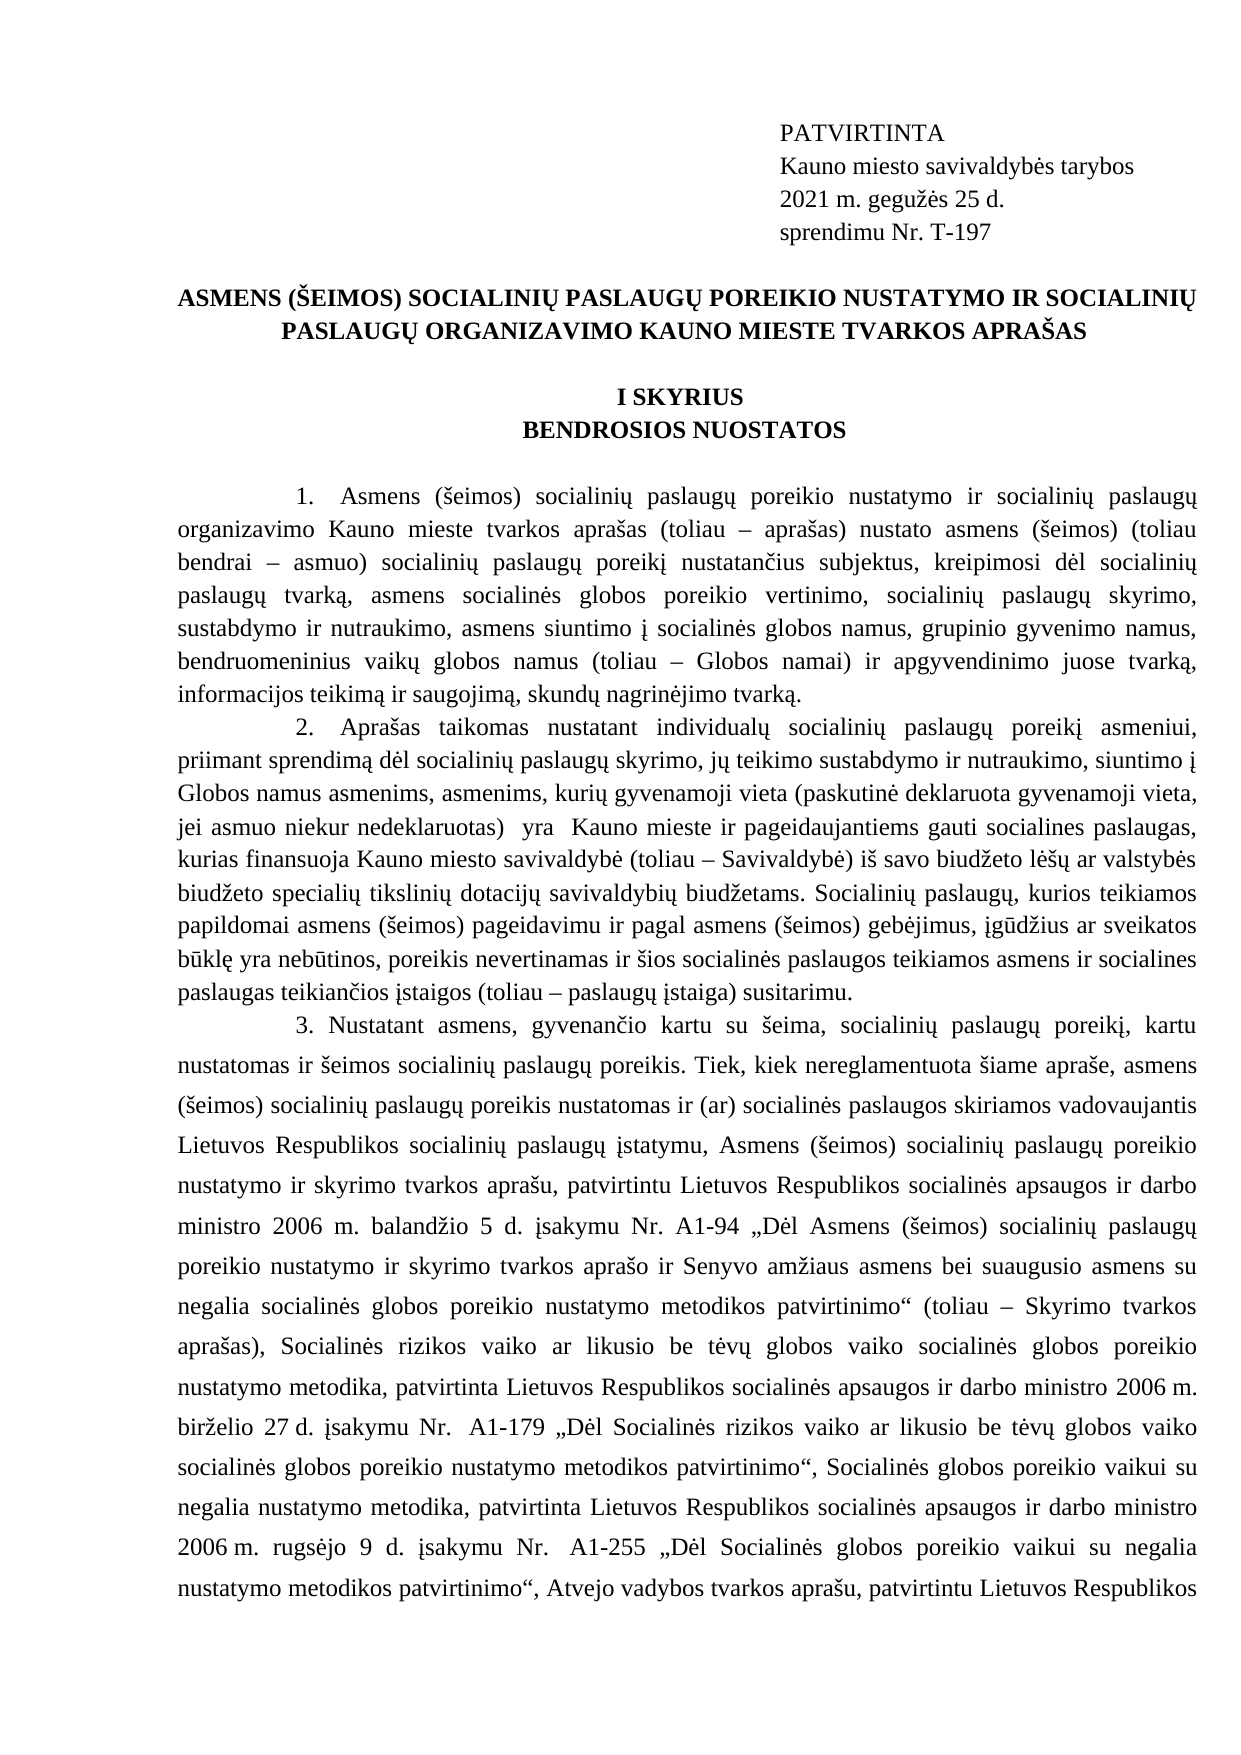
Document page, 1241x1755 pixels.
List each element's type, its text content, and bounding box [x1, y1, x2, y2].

text PATVIRTINTA [177, 118, 1198, 147]
text 2021 m. gegužės 25 d. [177, 184, 1198, 213]
text ASMENS (ŠEIMOS) SOCIALINIŲ PASLAUGŲ POREIKIO NUSTATYMO IR SOCIALINIŲ PASLAUGŲ ORGANIZAVIMO KAUNO MIESTE TVARKOS APRAŠAS [177, 283, 1198, 345]
text BENDROSIOS NUOSTATOS [177, 415, 1198, 444]
text I SKYRIUS [162, 382, 1198, 411]
text Kauno miesto savivaldybės tarybos [177, 151, 1198, 180]
text 3. Nustatant asmens, gyvenančio kartu su šeima, socialinių paslaugų poreikį, kartu nustatomas ir šeimos socialinių paslaugų poreikis. Tiek, kiek nereglamentuota šiame apraše, asmens (šeimos) socialinių paslaugų poreikis nustatomas ir (ar) socialinės paslaugos skiriamos vadovaujantis Lietuvos Respublikos socialinių paslaugų įstatymu, Asmens (šeimos) socialinių paslaugų poreikio nustatymo ir skyrimo tvarkos aprašu, patvirtintu Lietuvos Respublikos socialinės apsaugos ir darbo ministro 2006 m. balandžio 5 d. įsakymu Nr. A1-94 „Dėl Asmens (šeimos) socialinių paslaugų poreikio nustatymo ir skyrimo tvarkos aprašo ir Senyvo amžiaus asmens bei suaugusio asmens su negalia socialinės globos poreikio nustatymo metodikos patvirtinimo“ (toliau – Skyrimo tvarkos aprašas), Socialinės rizikos vaiko ar likusio be tėvų globos vaiko socialinės globos poreikio nustatymo metodika, patvirtinta Lietuvos Respublikos socialinės apsaugos ir darbo ministro 2006 m. birželio 27 d. įsakymu Nr. A1-179 „Dėl Socialinės rizikos vaiko ar likusio be tėvų globos vaiko socialinės globos poreikio nustatymo metodikos patvirtinimo“, Socialinės globos poreikio vaikui su negalia nustatymo metodika, patvirtinta Lietuvos Respublikos socialinės apsaugos ir darbo ministro 2006 m. rugsėjo 9 d. įsakymu Nr. A1-255 „Dėl Socialinės globos poreikio vaikui su negalia nustatymo metodikos patvirtinimo“, Atvejo vadybos tvarkos aprašu, patvirtintu Lietuvos Respublikos [177, 1010, 1198, 1601]
text 2. Aprašas taikomas nustatant individualų socialinių paslaugų poreikį asmeniui, priimant sprendimą dėl socialinių paslaugų skyrimo, jų teikimo sustabdymo ir nutraukimo, siuntimo į Globos namus asmenims, asmenims, kurių gyvenamoji vieta (paskutinė deklaruota gyvenamoji vieta, jei asmuo niekur nedeklaruotas) yra Kauno mieste ir pageidaujantiems gauti socialines paslaugas, kurias finansuoja Kauno miesto savivaldybė (toliau – Savivaldybė) iš savo biudžeto lėšų ar valstybės biudžeto specialių tikslinių dotacijų savivaldybių biudžetams. Socialinių paslaugų, kurios teikiamos papildomai asmens (šeimos) pageidavimu ir pagal asmens (šeimos) gebėjimus, įgūdžius ar sveikatos būklę yra nebūtinos, poreikis nevertinamas ir šios socialinės paslaugos teikiamos asmens ir socialines paslaugas teikiančios įstaigos (toliau – paslaugų įstaiga) susitarimu. [177, 712, 1198, 1005]
text sprendimu Nr. T-197 [177, 217, 1198, 246]
text 1. Asmens (šeimos) socialinių paslaugų poreikio nustatymo ir socialinių paslaugų organizavimo Kauno mieste tvarkos aprašas (toliau – aprašas) nustato asmens (šeimos) (toliau bendrai – asmuo) socialinių paslaugų poreikį nustatančius subjektus, kreipimosi dėl socialinių paslaugų tvarką, asmens socialinės globos poreikio vertinimo, socialinių paslaugų skyrimo, sustabdymo ir nutraukimo, asmens siuntimo į socialinės globos namus, grupinio gyvenimo namus, bendruomeninius vaikų globos namus (toliau – Globos namai) ir apgyvendinimo juose tvarką, informacijos teikimą ir saugojimą, skundų nagrinėjimo tvarką. [177, 481, 1198, 708]
